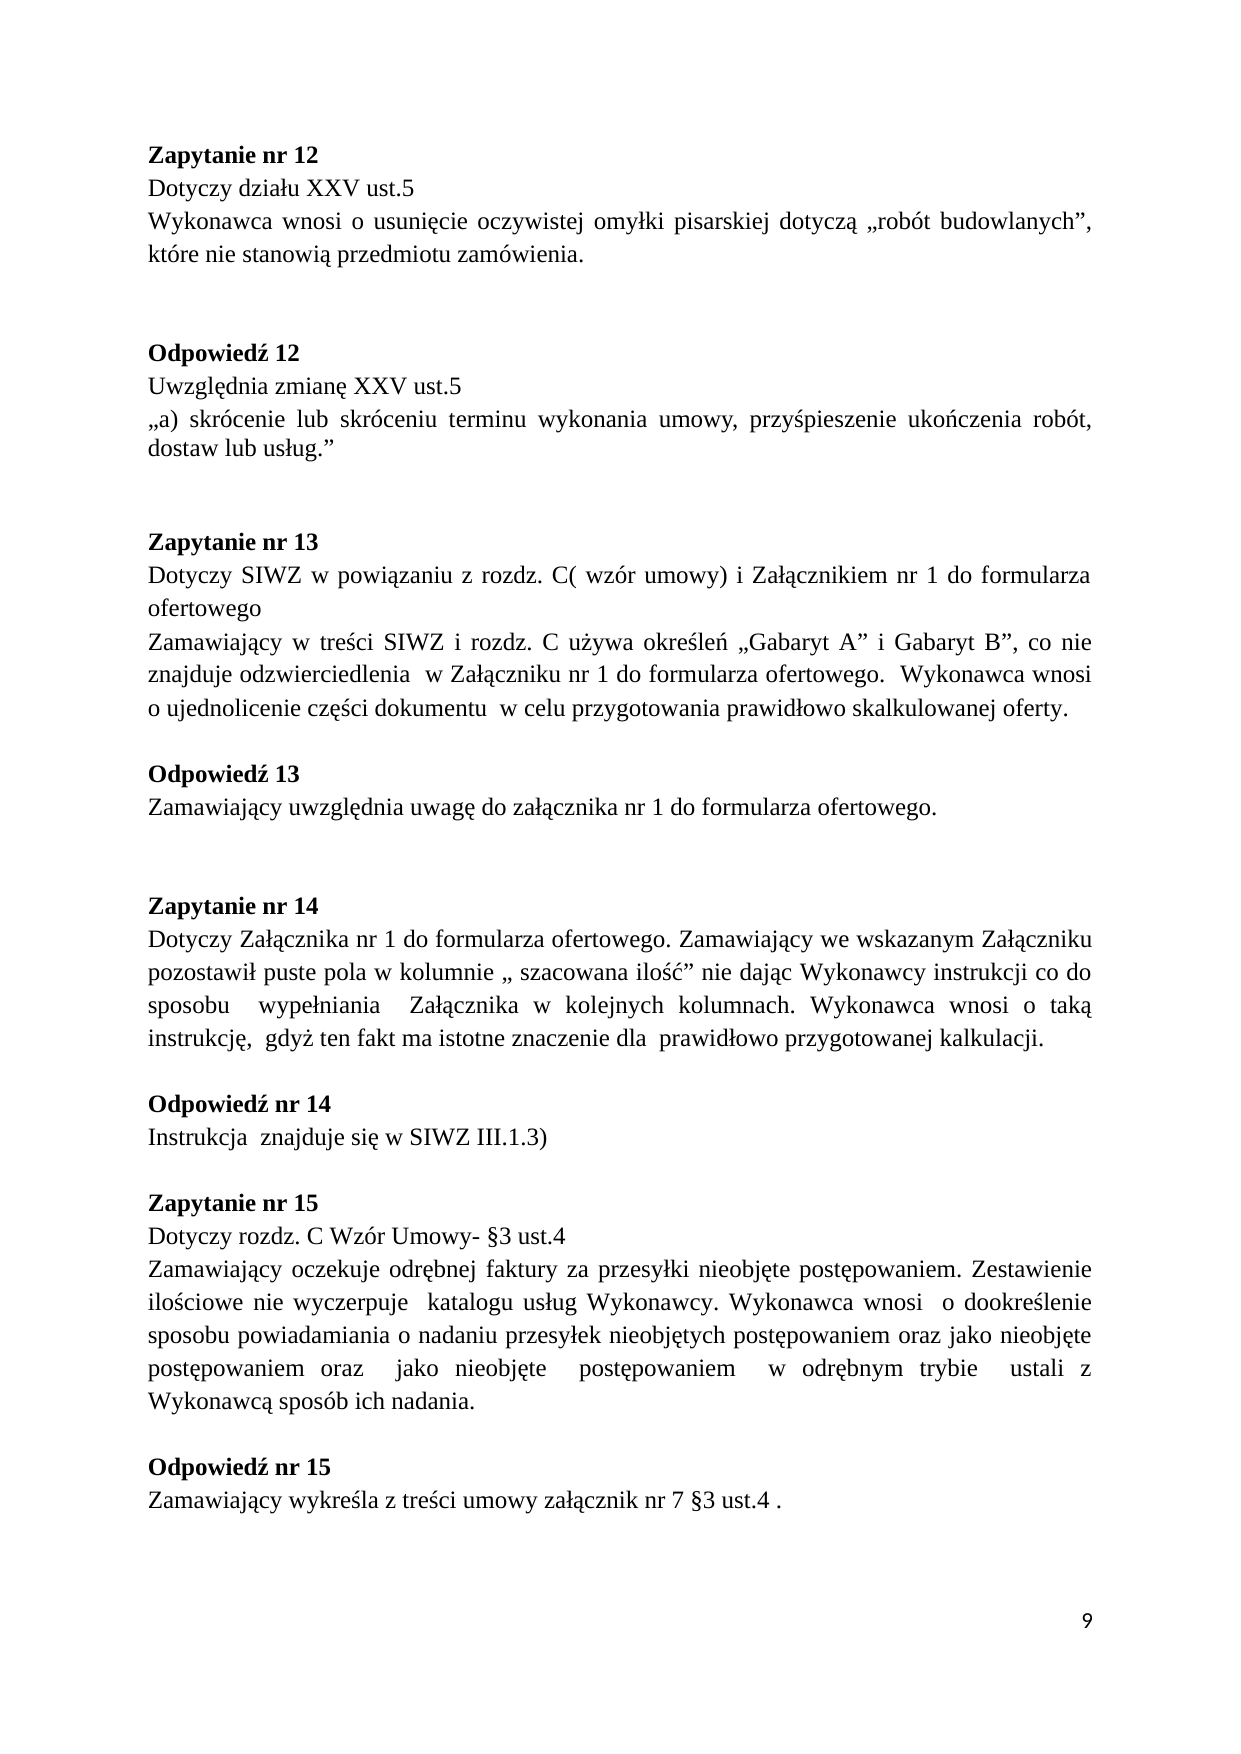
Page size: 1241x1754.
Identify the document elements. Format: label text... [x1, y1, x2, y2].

text Zapytanie nr 13 [148, 527, 1093, 556]
text Odpowiedź 12 [148, 338, 1093, 367]
text Uwzględnia zmianę XXV ust.5 [148, 371, 1093, 400]
text Zamawiający uwzględnia uwagę do załącznika nr 1 do formularza ofertowego. [148, 792, 1093, 820]
text Odpowiedź 13 [148, 759, 1093, 787]
text Wykonawca wnosi o usunięcie oczywistej omyłki pisarskiej dotyczą „robót budowlanych”, które nie stanowią przedmiotu zamówienia. [148, 206, 1093, 268]
text Odpowiedź nr 14 [148, 1089, 1093, 1118]
text Zamawiający oczekuje odrębnej faktury za przesyłki nieobjęte postępowaniem. Zestawienie ilościowe nie wyczerpuje katalogu usług Wykonawcy. Wykonawca wnosi o dookreślenie sposobu powiadamiania o nadaniu przesyłek nieobjętych postępowaniem oraz jako nieobjęte postępowaniem oraz jako nieobjęte postępowaniem w odrębnym trybie ustali z Wykonawcą sposób ich nadania. [148, 1254, 1093, 1415]
text Dotyczy działu XXV ust.5 [148, 173, 1093, 202]
text Zapytanie nr 14 [148, 891, 1093, 919]
text Odpowiedź nr 15 [148, 1452, 1093, 1481]
text Zapytanie nr 15 [148, 1188, 1093, 1217]
text Dotyczy rozdz. C Wzór Umowy- §3 ust.4 [148, 1221, 1093, 1250]
text Dotyczy Załącznika nr 1 do formularza ofertowego. Zamawiający we wskazanym Załączniku pozostawił puste pola w kolumnie „ szacowana ilość” nie dając Wykonawcy instrukcji co do sposobu wypełniania Załącznika w kolejnych kolumnach. Wykonawca wnosi o taką instrukcję, gdyż ten fakt ma istotne znaczenie dla prawidłowo przygotowanej kalkulacji. [148, 924, 1093, 1052]
text Instrukcja znajduje się w SIWZ III.1.3) [148, 1122, 1093, 1151]
text Zamawiający wykreśla z treści umowy załącznik nr 7 §3 ust.4 . [148, 1485, 1093, 1514]
text Zamawiający w treści SIWZ i rozdz. C używa określeń „Gabaryt A” i Gabaryt B”, co nie znajduje odzwierciedlenia w Załączniku nr 1 do formularza ofertowego. Wykonawca wnosi o ujednolicenie części dokumentu w celu przygotowania prawidłowo skalkulowanej oferty. [148, 627, 1093, 721]
text Dotyczy SIWZ w powiązaniu z rozdz. C( wzór umowy) i Załącznikiem nr 1 do formularza ofertowego [148, 561, 1093, 622]
text Zapytanie nr 12 [148, 140, 1093, 168]
text „a) skrócenie lub skróceniu terminu wykonania umowy, przyśpieszenie ukończenia robót, dostaw lub usług.” [148, 404, 1093, 461]
